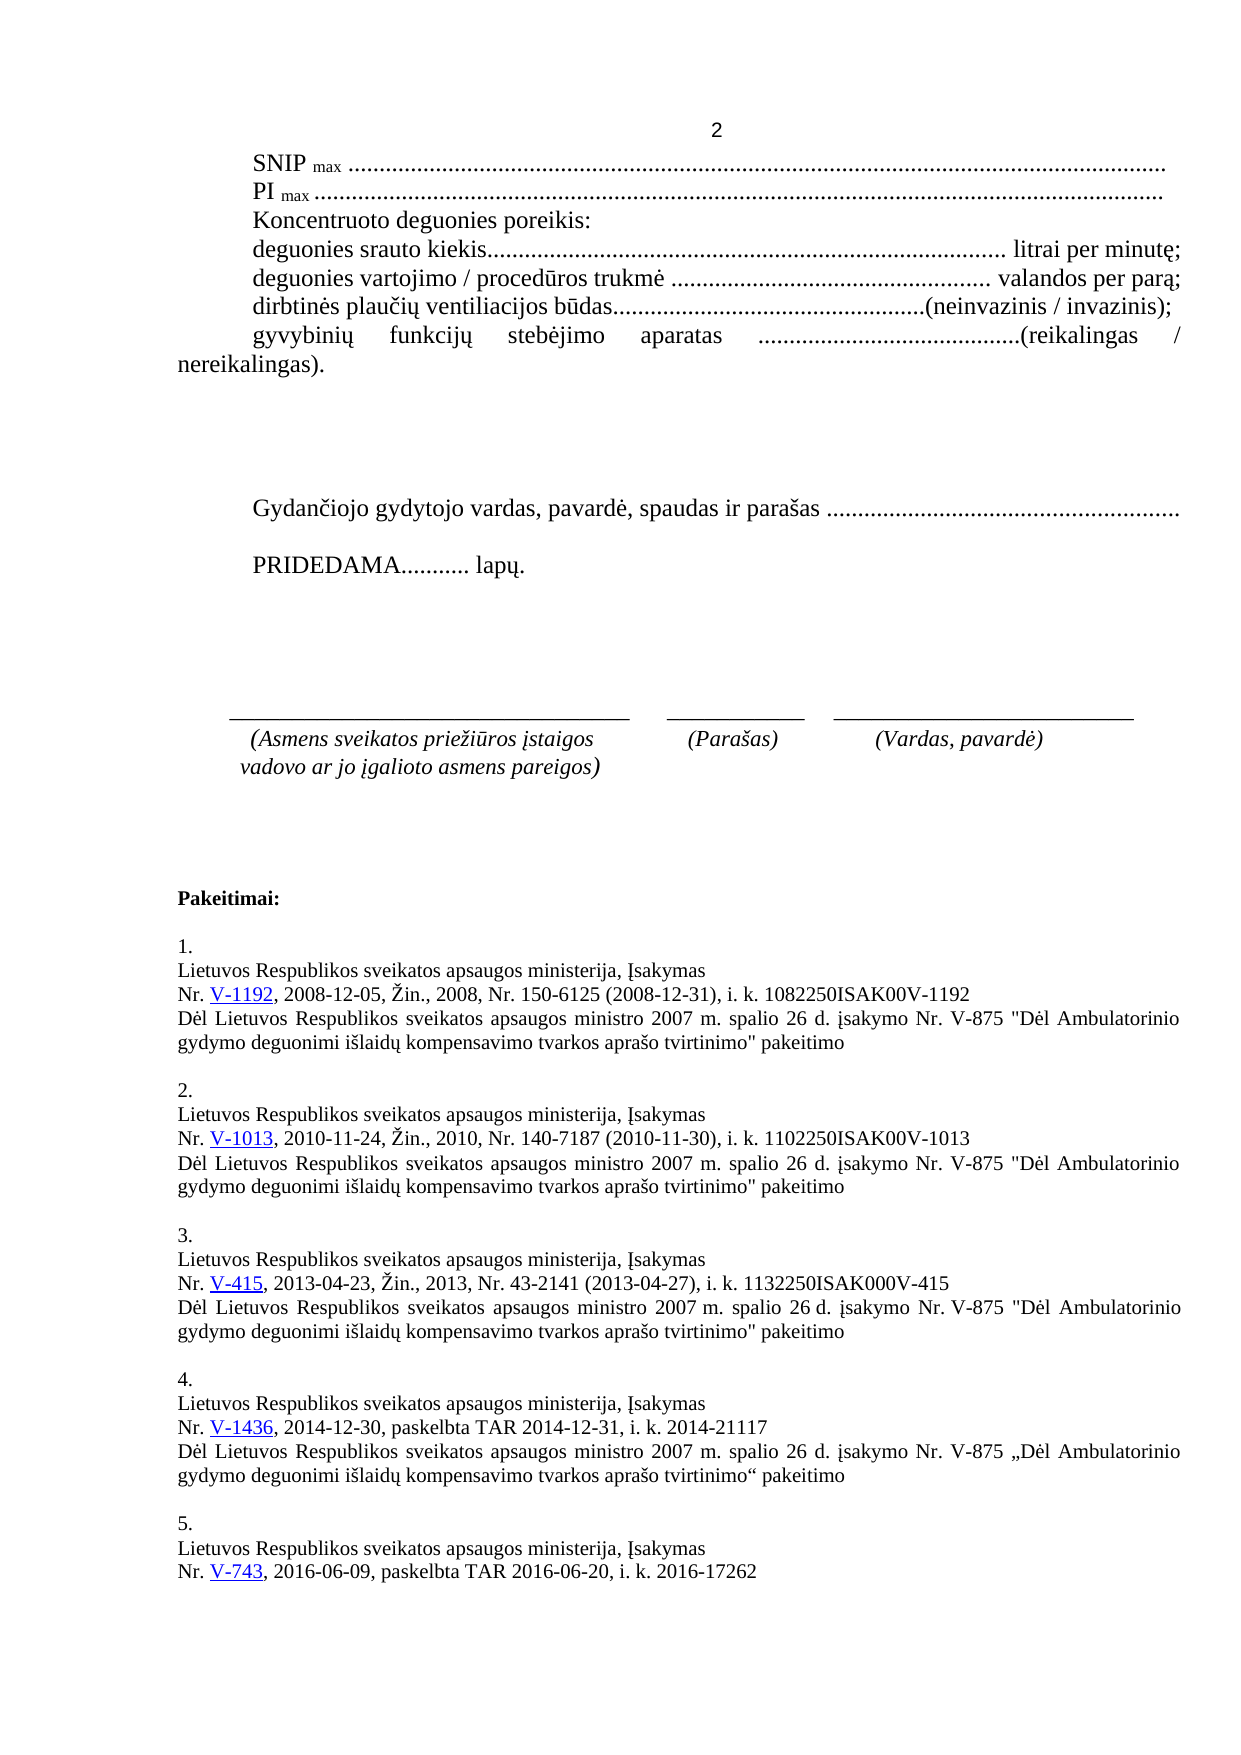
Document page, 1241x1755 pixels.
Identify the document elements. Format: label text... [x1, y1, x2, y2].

text PRIDEDAMA........... lapų. [177, 550, 1181, 579]
text Gydančiojo gydytojo vardas, pavardė, spaudas ir parašas [177, 493, 1181, 521]
text ________________________________ ___________ ________________________ [177, 694, 1181, 723]
text deguonies vartojimo / procedūros trukmė valandos per parą; [177, 263, 1181, 291]
text Dėl Lietuvos Respublikos sveikatos apsaugos ministro 2007 m. spalio 26 d. įsakymo Nr. V-875 "Dėl Ambulatorinio gydymo deguonimi išlaidų kompensavimo tvarkos aprašo tvirtinimo" pakeitimo [177, 1150, 1181, 1198]
text Nr. V-415, 2013-04-23, Žin., 2013, Nr. 43-2141 (2013-04-27), i. k. 1132250ISAK000V-415 [177, 1271, 1181, 1295]
text gyvybinių funkcijų stebėjimo aparatas ..........................................(reikalingas / nereikalingas). [177, 320, 1181, 378]
text Dėl Lietuvos Respublikos sveikatos apsaugos ministro 2007 m. spalio 26 d. įsakymo Nr. V-875 "Dėl Ambulatorinio gydymo deguonimi išlaidų kompensavimo tvarkos aprašo tvirtinimo" pakeitimo [177, 1295, 1181, 1343]
text Lietuvos Respublikos sveikatos apsaugos ministerija, Įsakymas [177, 1102, 1181, 1126]
text Koncentruoto deguonies poreikis: [177, 205, 1181, 234]
text Pakeitimai: [177, 886, 1181, 910]
text deguonies srauto kiekis litrai per minutę; [177, 234, 1181, 263]
text (Asmens sveikatos priežiūros įstaigos (Parašas) (Vardas, pavardė) [177, 723, 1181, 751]
text 1. [177, 934, 1181, 958]
text Nr. V-1013, 2010-11-24, Žin., 2010, Nr. 140-7187 (2010-11-30), i. k. 1102250ISAK00V-1013 [177, 1126, 1181, 1150]
text PI max ........................................................................................................................................ [177, 176, 1181, 205]
text 5. [177, 1511, 1181, 1535]
text SNIP max ................................................................................................................................... [177, 148, 1181, 176]
text dirbtinės plaučių ventiliacijos būdas..................................................(neinvazinis / invazinis); [177, 291, 1181, 320]
text Nr. V-1436, 2014-12-30, paskelbta TAR 2014-12-31, i. k. 2014-21117 [177, 1415, 1181, 1439]
text Lietuvos Respublikos sveikatos apsaugos ministerija, Įsakymas [177, 958, 1181, 982]
text vadovo ar jo įgalioto asmens pareigos) [177, 751, 1181, 780]
text Lietuvos Respublikos sveikatos apsaugos ministerija, Įsakymas [177, 1391, 1181, 1415]
text Nr. V-743, 2016-06-09, paskelbta TAR 2016-06-20, i. k. 2016-17262 [177, 1559, 1181, 1583]
text Lietuvos Respublikos sveikatos apsaugos ministerija, Įsakymas [177, 1247, 1181, 1271]
text Dėl Lietuvos Respublikos sveikatos apsaugos ministro 2007 m. spalio 26 d. įsakymo Nr. V-875 „Dėl Ambulatorinio gydymo deguonimi išlaidų kompensavimo tvarkos aprašo tvirtinimo“ pakeitimo [177, 1439, 1181, 1487]
text 2. [177, 1078, 1181, 1102]
text Nr. V-1192, 2008-12-05, Žin., 2008, Nr. 150-6125 (2008-12-31), i. k. 1082250ISAK00V-1192 [177, 982, 1181, 1006]
text 3. [177, 1223, 1181, 1247]
text Lietuvos Respublikos sveikatos apsaugos ministerija, Įsakymas [177, 1535, 1181, 1559]
text Dėl Lietuvos Respublikos sveikatos apsaugos ministro 2007 m. spalio 26 d. įsakymo Nr. V-875 "Dėl Ambulatorinio gydymo deguonimi išlaidų kompensavimo tvarkos aprašo tvirtinimo" pakeitimo [177, 1006, 1181, 1054]
text 4. [177, 1367, 1181, 1391]
